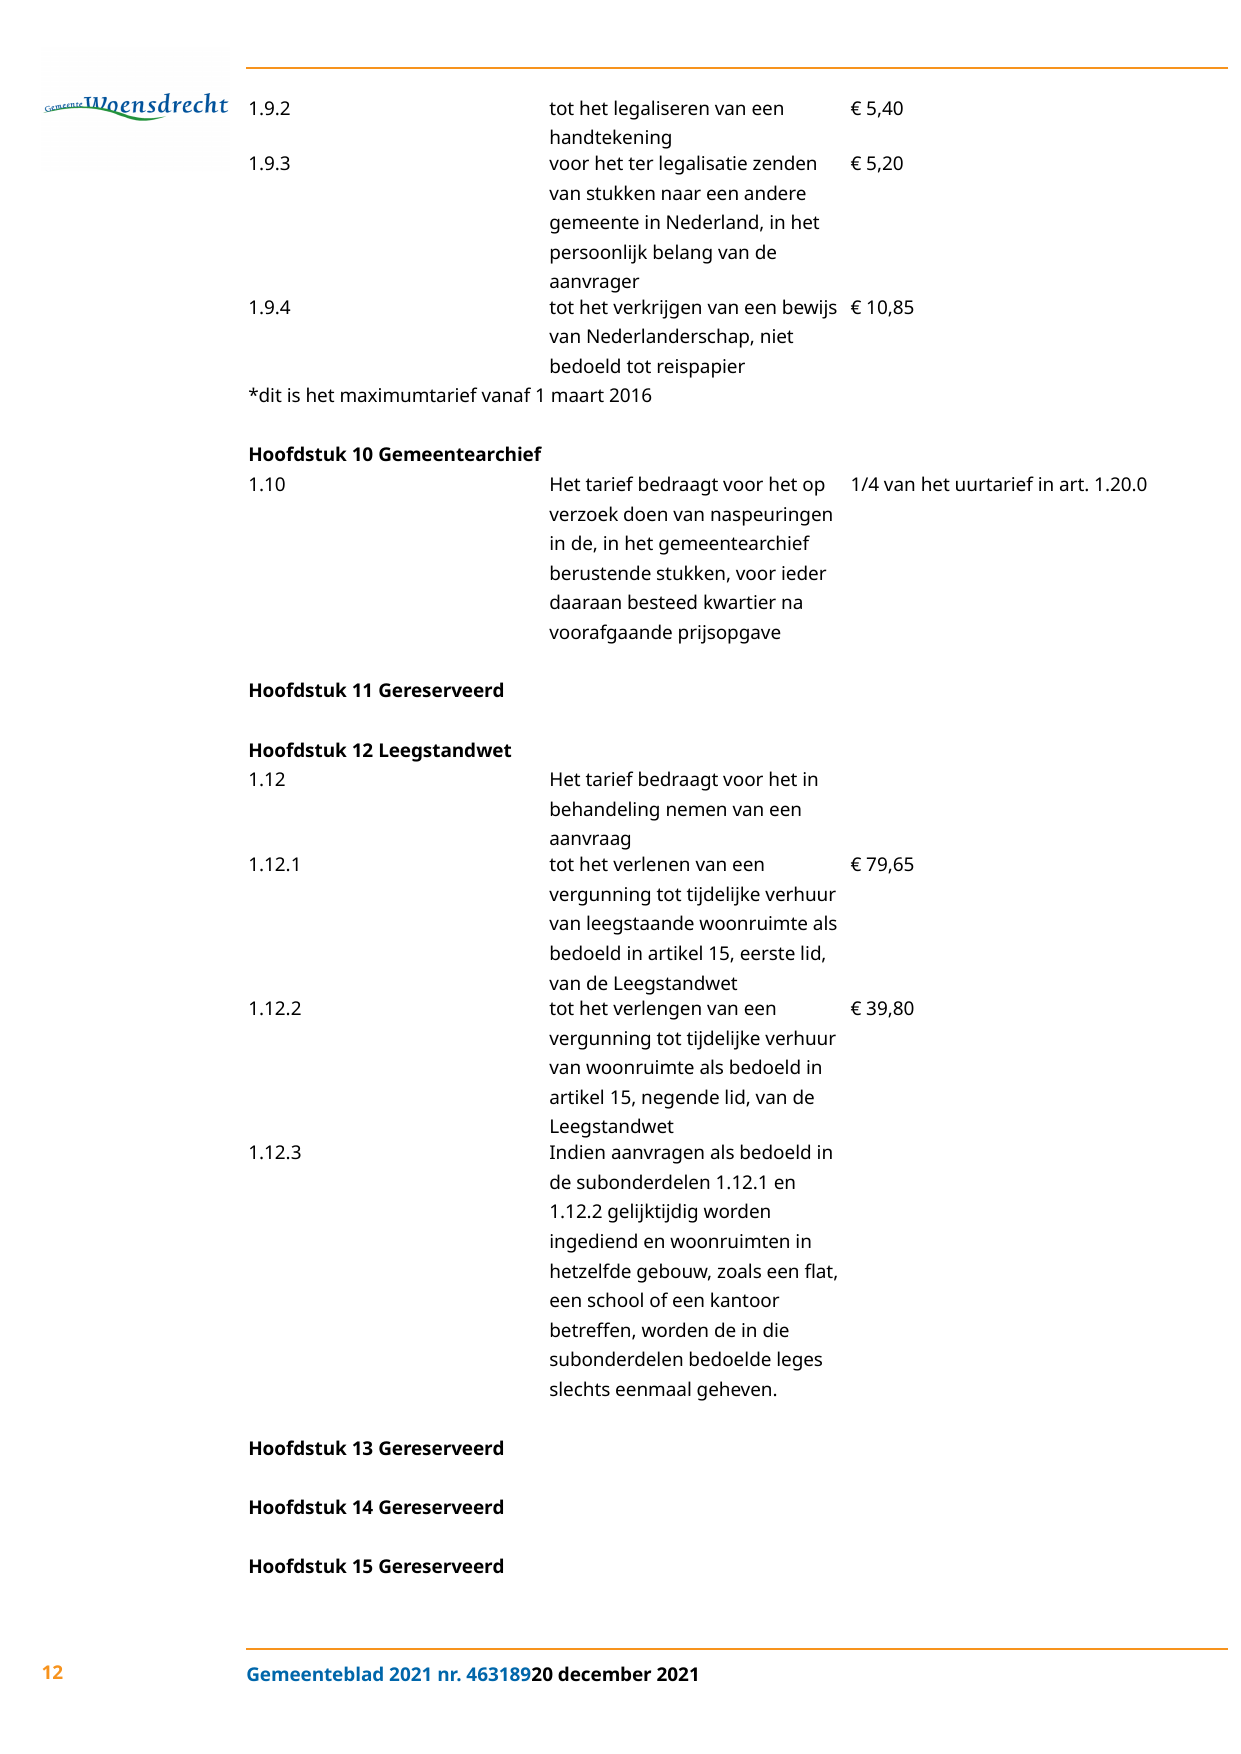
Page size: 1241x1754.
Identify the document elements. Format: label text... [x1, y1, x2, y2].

table_cell tot het verkrijgen van een bewijs van Nederlanderschap, niet bedoeld tot reispapier [549, 294, 850, 379]
table_cell Indien aanvragen als bedoeld in de subonderdelen 1.12.1 en 1.12.2 gelijktijdig worden ingediend en woonruimten in hetzelfde gebouw, zoals een flat, een school of een kantoor betreffen, worden de in die subonderdelen bedoelde leges slechts eenmaal geheven. [549, 1140, 850, 1402]
table_header 1.12 [248, 766, 549, 851]
table_cell 1.9.3 [248, 150, 549, 294]
text Hoofdstuk 10 Gemeentearchief [248, 441, 1152, 467]
table_cell 1.9.2 [248, 95, 549, 150]
table_cell € 5,20 [850, 150, 1152, 294]
table_header 1/4 van het uurtarief in art. 1.20.0 [850, 471, 1152, 645]
table_cell [850, 1140, 1152, 1402]
picture [41, 47, 231, 172]
table_header Het tarief bedraagt voor het op verzoek doen van naspeuringen in de, in het gemeentearchief berustende stukken, voor ieder daaraan besteed kwartier na voorafgaande prijsopgave [549, 471, 850, 645]
text Hoofdstuk 12 Leegstandwet [248, 737, 1152, 762]
text *dit is het maximumtarief vanaf 1 maart 2016 [248, 382, 1152, 408]
table_cell 1.9.4 [248, 294, 549, 379]
table_cell 1.12.1 [248, 851, 549, 995]
table_header [850, 766, 1152, 851]
text Hoofdstuk 14 Gereserveerd [248, 1494, 1152, 1519]
table_header Het tarief bedraagt voor het in behandeling nemen van een aanvraag [549, 766, 850, 851]
table_cell tot het verlengen van een vergunning tot tijdelijke verhuur van woonruimte als bedoeld in artikel 15, negende lid, van de Leegstandwet [549, 995, 850, 1139]
text Hoofdstuk 11 Gereserveerd [248, 678, 1152, 703]
table_cell € 79,65 [850, 851, 1152, 995]
table_cell voor het ter legalisatie zenden van stukken naar een andere gemeente in Nederland, in het persoonlijk belang van de aanvrager [549, 150, 850, 294]
table_cell tot het verlenen van een vergunning tot tijdelijke verhuur van leegstaande woonruimte als bedoeld in artikel 15, eerste lid, van de Leegstandwet [549, 851, 850, 995]
text Hoofdstuk 13 Gereserveerd [248, 1435, 1152, 1460]
text Hoofdstuk 15 Gereserveerd [248, 1553, 1152, 1579]
table_cell € 39,80 [850, 995, 1152, 1139]
table_cell tot het legaliseren van een handtekening [549, 95, 850, 150]
table_cell € 10,85 [850, 294, 1152, 379]
table_header 1.10 [248, 471, 549, 645]
table_cell 1.12.3 [248, 1140, 549, 1402]
table_cell 1.12.2 [248, 995, 549, 1139]
table_cell € 5,40 [850, 95, 1152, 150]
